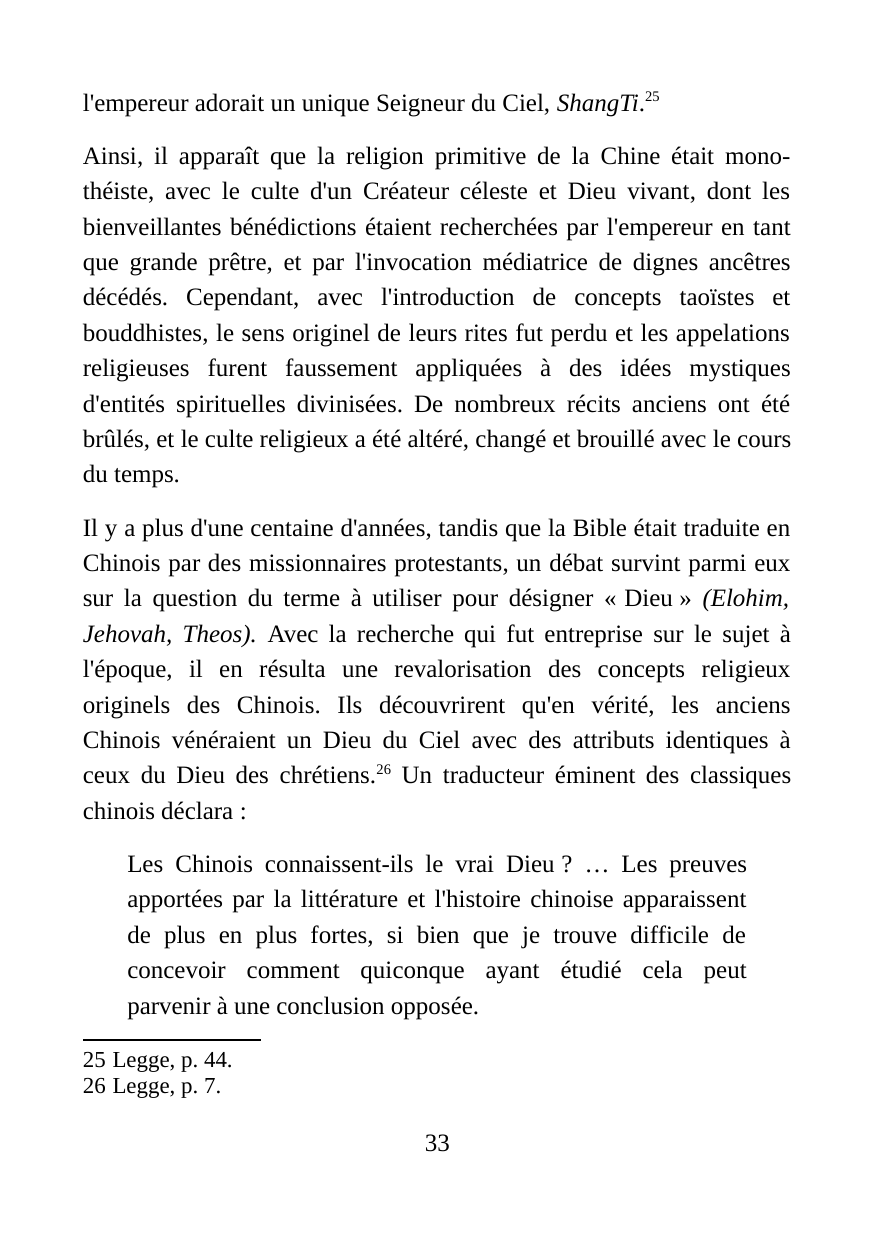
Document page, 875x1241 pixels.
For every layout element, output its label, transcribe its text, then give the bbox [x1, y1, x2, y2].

text Les Chinois connaissent-ils le vrai Dieu ? … Les preuves apportées par la littérature et l'histoire chinoise apparaissent de plus en plus fortes, si bien que je trouve difficile de concevoir comment quiconque ayant étudié cela peut parvenir à une conclusion opposée. [127, 844, 747, 1021]
text l'empereur adorait un unique Seigneur du Ciel, ShangTi. [83, 83, 791, 118]
text Legge, p. 44. [83, 1046, 791, 1072]
text Legge, p. 7. [83, 1072, 791, 1098]
text Ainsi, il apparaît que la religion primitive de la Chine était mono-théiste, avec le culte d'un Créateur céleste et Dieu vivant, dont les bienveillantes bénédictions étaient recherchées par l'empereur en tant que grande prêtre, et par l'invocation médiatrice de dignes ancêtres décédés. Cependant, avec l'introduction de concepts taoïstes et bouddhistes, le sens originel de leurs rites fut perdu et les appelations religieuses furent faussement appliquées à des idées mystiques d'entités spirituelles divinisées. De nombreux récits anciens ont été brûlés, et le culte religieux a été altéré, changé et brouillé avec le cours du temps. [83, 136, 791, 490]
text Il y a plus d'une centaine d'années, tandis que la Bible était traduite en Chinois par des missionnaires protestants, un débat survint parmi eux sur la question du terme à utiliser pour désigner « Dieu » (Elohim, Jehovah, Theos). Avec la recherche qui fut entreprise sur le sujet à l'époque, il en résulta une revalorisation des concepts religieux originels des Chinois. Ils découvrirent qu'en vérité, les anciens Chinois vénéraient un Dieu du Ciel avec des attributs identiques à ceux du Dieu des chrétiens. Un traducteur éminent des classiques chinois déclara : [83, 508, 791, 826]
